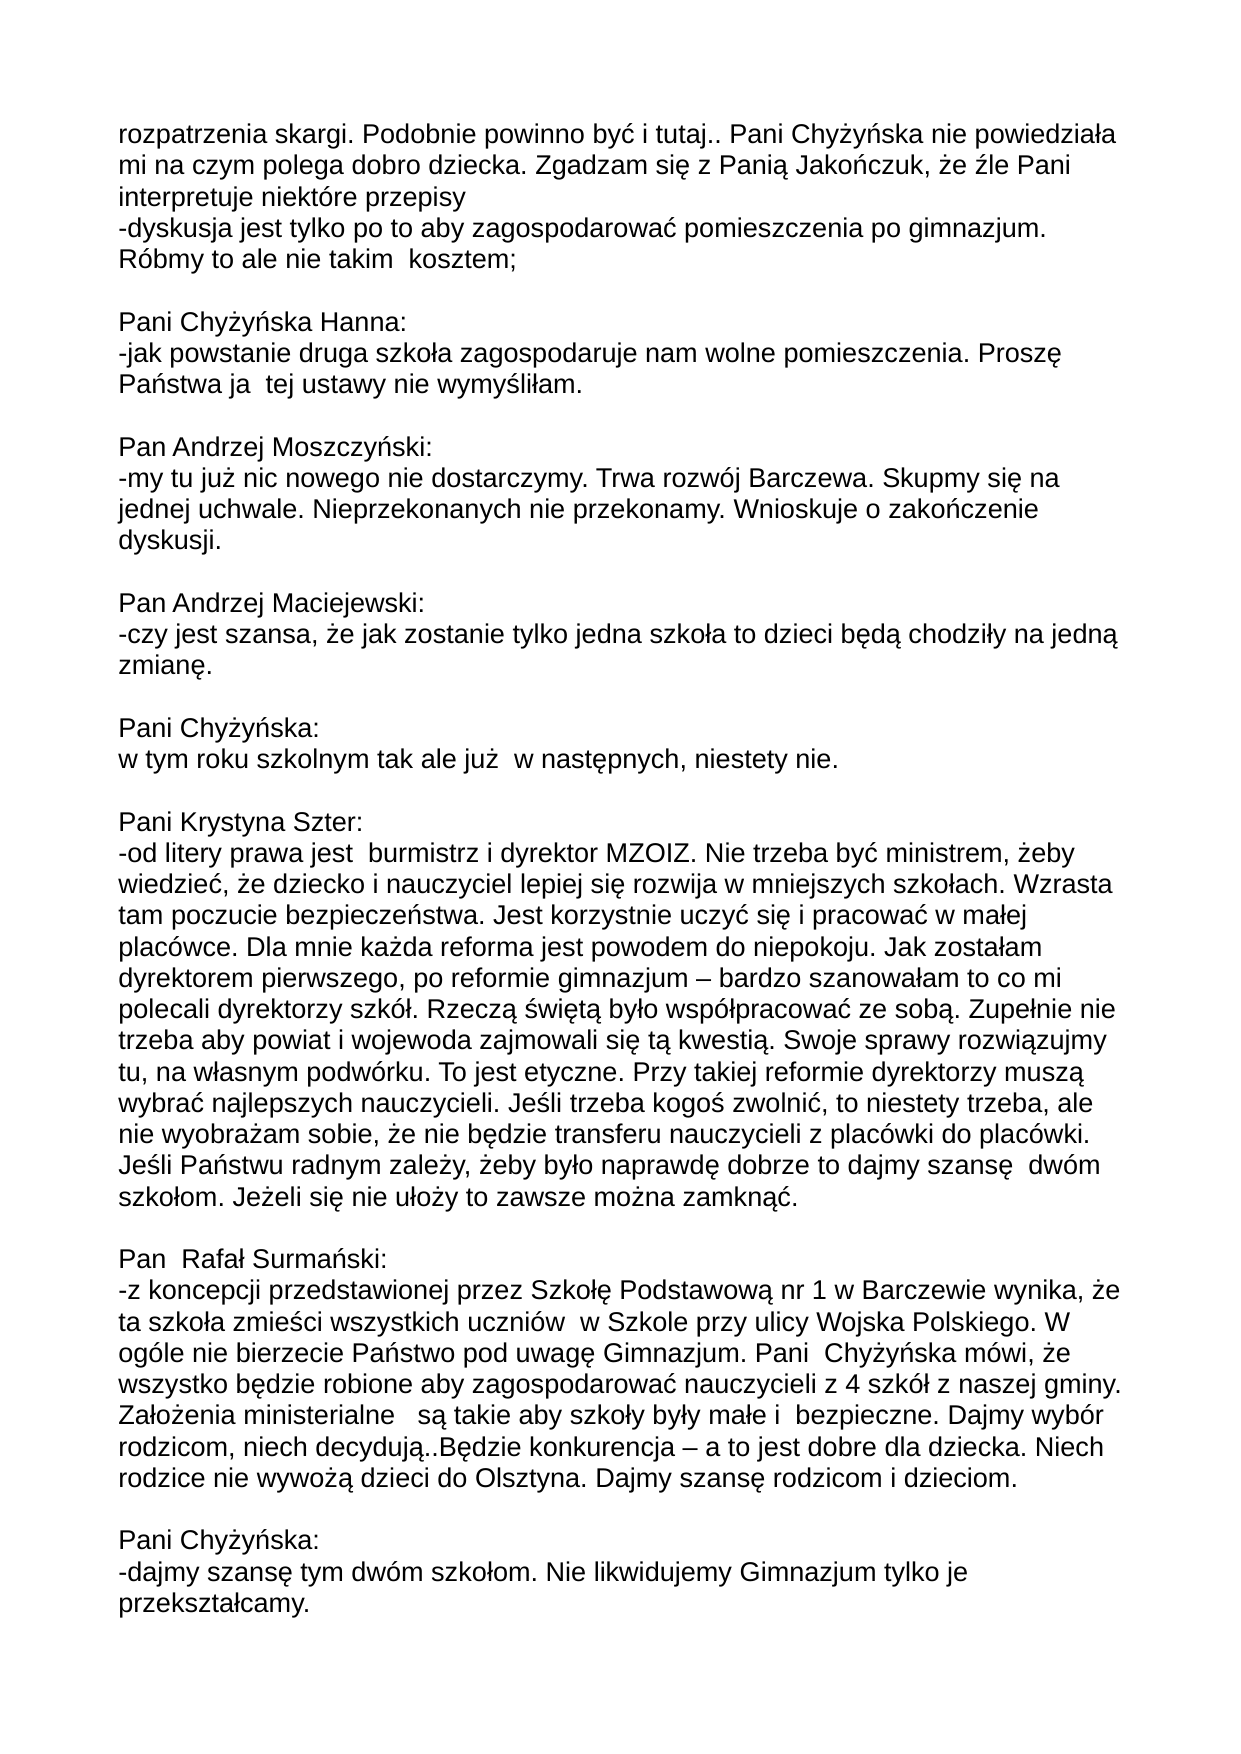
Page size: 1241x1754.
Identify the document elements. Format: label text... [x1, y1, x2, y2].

text -dajmy szansę tym dwóm szkołom. Nie likwidujemy Gimnazjum tylko je przekształcamy. [118, 1556, 1122, 1618]
text -czy jest szansa, że jak zostanie tylko jedna szkoła to dzieci będą chodziły na jedną zmianę. [118, 618, 1122, 681]
text -my tu już nic nowego nie dostarczymy. Trwa rozwój Barczewa. Skupmy się na jednej uchwale. Nieprzekonanych nie przekonamy. Wnioskuje o zakończenie dyskusji. [118, 462, 1122, 556]
text Pani Chyżyńska Hanna: [118, 306, 1122, 337]
text rozpatrzenia skargi. Podobnie powinno być i tutaj.. Pani Chyżyńska nie powiedziała mi na czym polega dobro dziecka. Zgadzam się z Panią Jakończuk, że źle Pani interpretuje niektóre przepisy [118, 118, 1122, 212]
text Pan Andrzej Maciejewski: [118, 587, 1122, 618]
text Pani Chyżyńska: [118, 712, 1122, 743]
text Pani Chyżyńska: [118, 1524, 1122, 1556]
text -od litery prawa jest burmistrz i dyrektor MZOIZ. Nie trzeba być ministrem, żeby wiedzieć, że dziecko i nauczyciel lepiej się rozwija w mniejszych szkołach. Wzrasta tam poczucie bezpieczeństwa. Jest korzystnie uczyć się i pracować w małej placówce. Dla mnie każda reforma jest powodem do niepokoju. Jak zostałam dyrektorem pierwszego, po reformie gimnazjum – bardzo szanowałam to co mi polecali dyrektorzy szkół. Rzeczą świętą było współpracować ze sobą. Zupełnie nie trzeba aby powiat i wojewoda zajmowali się tą kwestią. Swoje sprawy rozwiązujmy tu, na własnym podwórku. To jest etyczne. Przy takiej reformie dyrektorzy muszą wybrać najlepszych nauczycieli. Jeśli trzeba kogoś zwolnić, to niestety trzeba, ale nie wyobrażam sobie, że nie będzie transferu nauczycieli z placówki do placówki. Jeśli Państwu radnym zależy, żeby było naprawdę dobrze to dajmy szansę dwóm szkołom. Jeżeli się nie ułoży to zawsze można zamknąć. [118, 837, 1122, 1212]
text -dyskusja jest tylko po to aby zagospodarować pomieszczenia po gimnazjum. Róbmy to ale nie takim kosztem; [118, 212, 1122, 274]
text wszystko będzie robione aby zagospodarować nauczycieli z 4 szkół z naszej gminy. Założenia ministerialne są takie aby szkoły były małe i bezpieczne. Dajmy wybór rodzicom, niech decydują..Będzie konkurencja – a to jest dobre dla dziecka. Niech rodzice nie wywożą dzieci do Olsztyna. Dajmy szansę rodzicom i dzieciom. [118, 1368, 1122, 1493]
text w tym roku szkolnym tak ale już w następnych, niestety nie. [118, 743, 1122, 774]
text -jak powstanie druga szkoła zagospodaruje nam wolne pomieszczenia. Proszę Państwa ja tej ustawy nie wymyśliłam. [118, 337, 1122, 399]
text -z koncepcji przedstawionej przez Szkołę Podstawową nr 1 w Barczewie wynika, że ta szkoła zmieści wszystkich uczniów w Szkole przy ulicy Wojska Polskiego. W ogóle nie bierzecie Państwo pod uwagę Gimnazjum. Pani Chyżyńska mówi, że [118, 1274, 1122, 1368]
text Pani Krystyna Szter: [118, 806, 1122, 837]
text Pan Andrzej Moszczyński: [118, 431, 1122, 462]
text Pan Rafał Surmański: [118, 1243, 1122, 1274]
